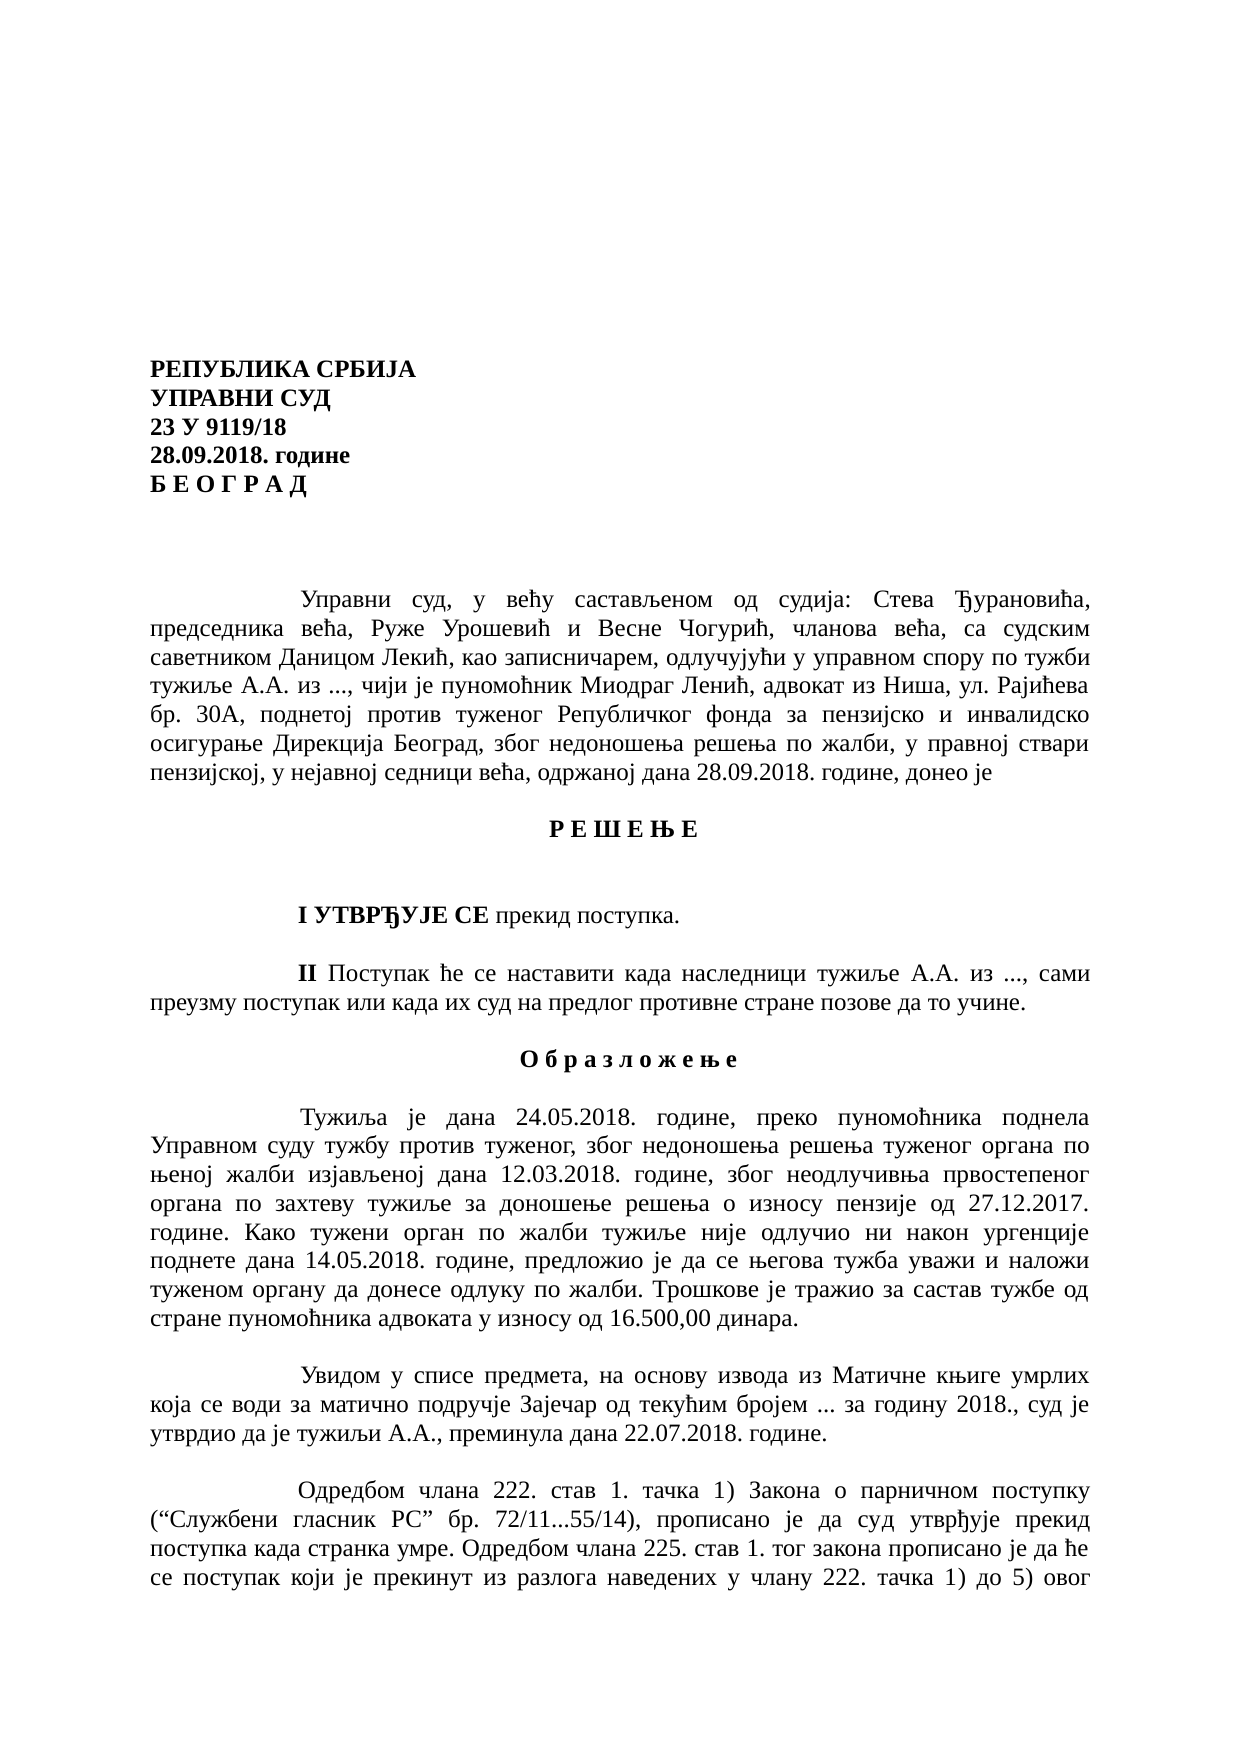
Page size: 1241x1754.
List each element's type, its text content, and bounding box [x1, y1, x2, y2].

text УПРАВНИ СУД [150, 383, 1091, 412]
text О б р а з л о ж е њ е [150, 1044, 1091, 1073]
text 28.09.2018. године [150, 440, 1091, 469]
text Управни суд, у већу састављеном од судија: Стева Ђурановића, председника већа, Руже Урошевић и Весне Чогурић, чланова већа, са судским саветником Даницом Лекић, као записничарем, одлучујући у управном спору по тужби тужиље А.А. из ..., чији је пуномоћник Миодраг Ленић, адвокат из Ниша, ул. Рајићева бр. 30А, поднетој против туженог Републичког фонда за пензијско и инвалидско осигурање Дирекција Београд, због недоношења решења по жалби, у правној ствари пензијској, у нејавној седници већа, одржаној дана 28.09.2018. године, донео је [150, 584, 1091, 785]
text II Поступак ће се наставити када наследници тужиље А.А. из ..., сами преузму поступак или када их суд на предлог противне стране позове да то учине. [150, 958, 1091, 1015]
text I УТВРЂУЈЕ СЕ прекид поступка. [150, 900, 1091, 929]
text Р Е Ш Е Њ Е [150, 814, 1091, 843]
text Тужиља је дана 24.05.2018. године, преко пуномоћника поднела Управном суду тужбу против туженог, због недоношења решења туженог органа по њеној жалби изјављеној дана 12.03.2018. године, због неодлучивња првостепеног органа по захтеву тужиље за доношење решења о износу пензије од 27.12.2017. године. Како тужени орган по жалби тужиље није одлучио ни након ургенције поднете дана 14.05.2018. године, предложио је да се његова тужба уважи и наложи туженом органу да донесе одлуку по жалби. Трошкове је тражио за састав тужбе од стране пуномоћника адвоката у износу од 16.500,00 динара. [150, 1102, 1091, 1332]
text Увидом у списе предмета, на основу извода из Матичне књиге умрлих која се води за матично подручје Зајечар од текућим бројем ... за годину 2018., суд је утврдио да је тужиљи А.А., преминула дана 22.07.2018. године. [150, 1360, 1091, 1447]
text Одредбом члана 222. став 1. тачка 1) Закона о парничном поступку (“Службени гласник РС” бр. 72/11...55/14), прописано је да суд утврђује прекид поступка када странка умре. Одредбом члана 225. став 1. тог закона прописано је да ће се поступак који је прекинут из разлога наведених у члану 222. тачка 1) до 5) овог [150, 1475, 1091, 1590]
text 23 У 9119/18 [150, 412, 1091, 440]
text Б Е О Г Р А Д [150, 469, 1091, 498]
text РЕПУБЛИКА СРБИЈА [150, 148, 1091, 383]
